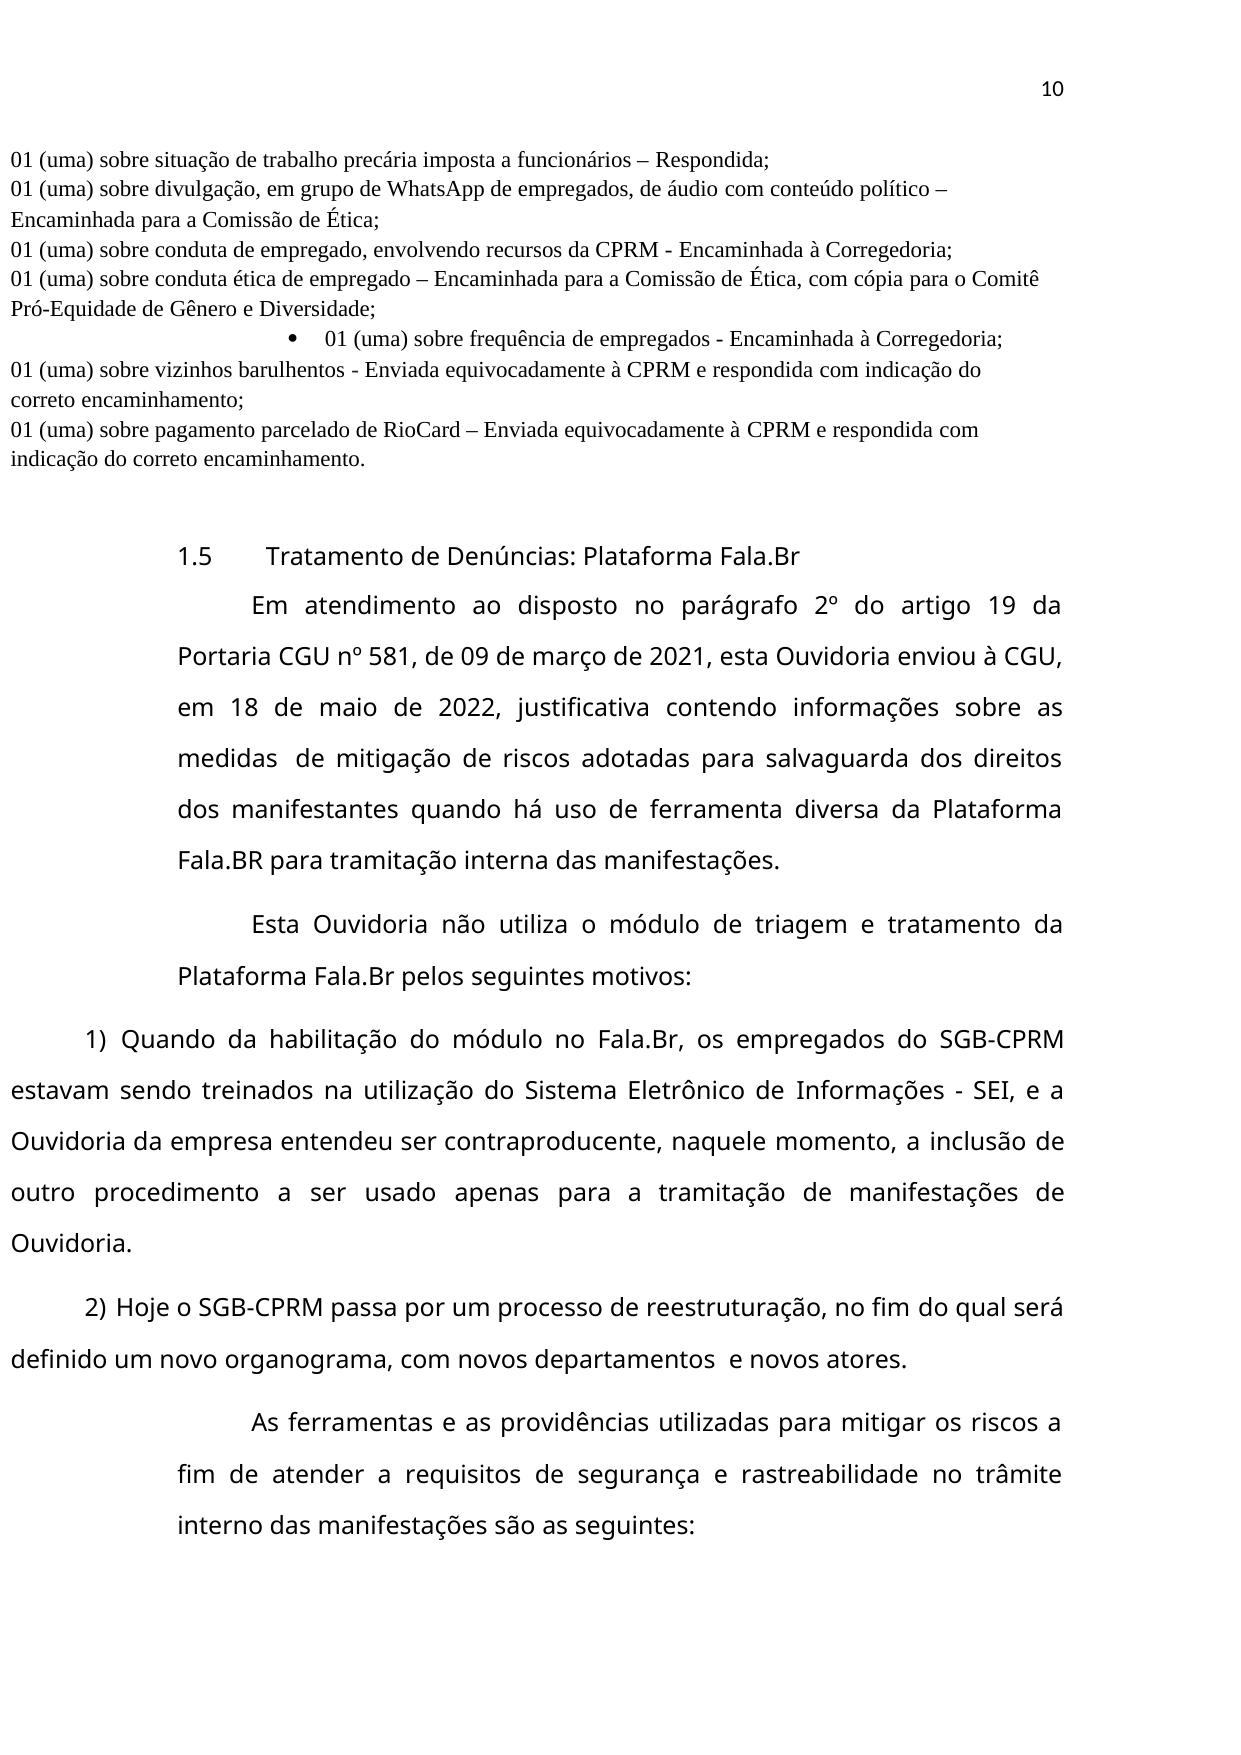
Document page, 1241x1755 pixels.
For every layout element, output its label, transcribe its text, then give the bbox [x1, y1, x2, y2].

text Esta Ouvidoria não utiliza o módulo de triagem e tratamento da Plataforma Fala.Br pelos seguintes motivos: [177, 907, 1064, 992]
text As ferramentas e as providências utilizadas para mitigar os riscos a fim de atender a requisitos de segurança e rastreabilidade no trâmite interno das manifestações são as seguintes: [177, 1405, 1063, 1542]
list Hoje o SGB-CPRM passa por um processo de reestruturação, no fim do qual será definido um novo organograma, com novos departamentos e novos atores. [10, 1290, 1064, 1375]
list 01 (uma) sobre vizinhos barulhentos - Enviada equivocadamente à CPRM e respondida com indicação do correto encaminhamento; [0, 356, 1022, 412]
list Quando da habilitação do módulo no Fala.Br, os empregados do SGB-CPRM estavam sendo treinados na utilização do Sistema Eletrônico de Informações - SEI, e a Ouvidoria da empresa entendeu ser contraproducente, naquele momento, a inclusão de outro procedimento a ser usado apenas para a tramitação de manifestações de Ouvidoria. [10, 1022, 1065, 1260]
list 01 (uma) sobre pagamento parcelado de RioCard – Enviada equivocadamente à CPRM e respondida com indicação do correto encaminhamento. [0, 416, 1056, 472]
list 01 (uma) sobre conduta ética de empregado – Encaminhada para a Comissão de Ética, com cópia para o Comitê Pró-Equidade de Gênero e Diversidade; [0, 265, 1058, 321]
list 01 (uma) sobre situação de trabalho precária imposta a funcionários – Respondida; [0, 146, 964, 172]
list 01 (uma) sobre divulgação, em grupo de WhatsApp de empregados, de áudio com conteúdo político – Encaminhada para a Comissão de Ética; [0, 176, 1034, 232]
list Tratamento de Denúncias: Plataforma Fala.Br [177, 539, 1134, 573]
text Em atendimento ao disposto no parágrafo 2º do artigo 19 da Portaria CGU nº 581, de 09 de março de 2021, esta Ouvidoria enviou à CGU, em 18 de maio de 2022, justificativa contendo informações sobre as medidas de mitigação de riscos adotadas para salvaguarda dos direitos dos manifestantes quando há uso de ferramenta diversa da Plataforma Fala.BR para tramitação interna das manifestações. [177, 587, 1063, 877]
list 01 (uma) sobre frequência de empregados - Encaminhada à Corregedoria; [288, 324, 1134, 352]
list 01 (uma) sobre conduta de empregado, envolvendo recursos da CPRM - Encaminhada à Corregedoria; [0, 236, 989, 262]
